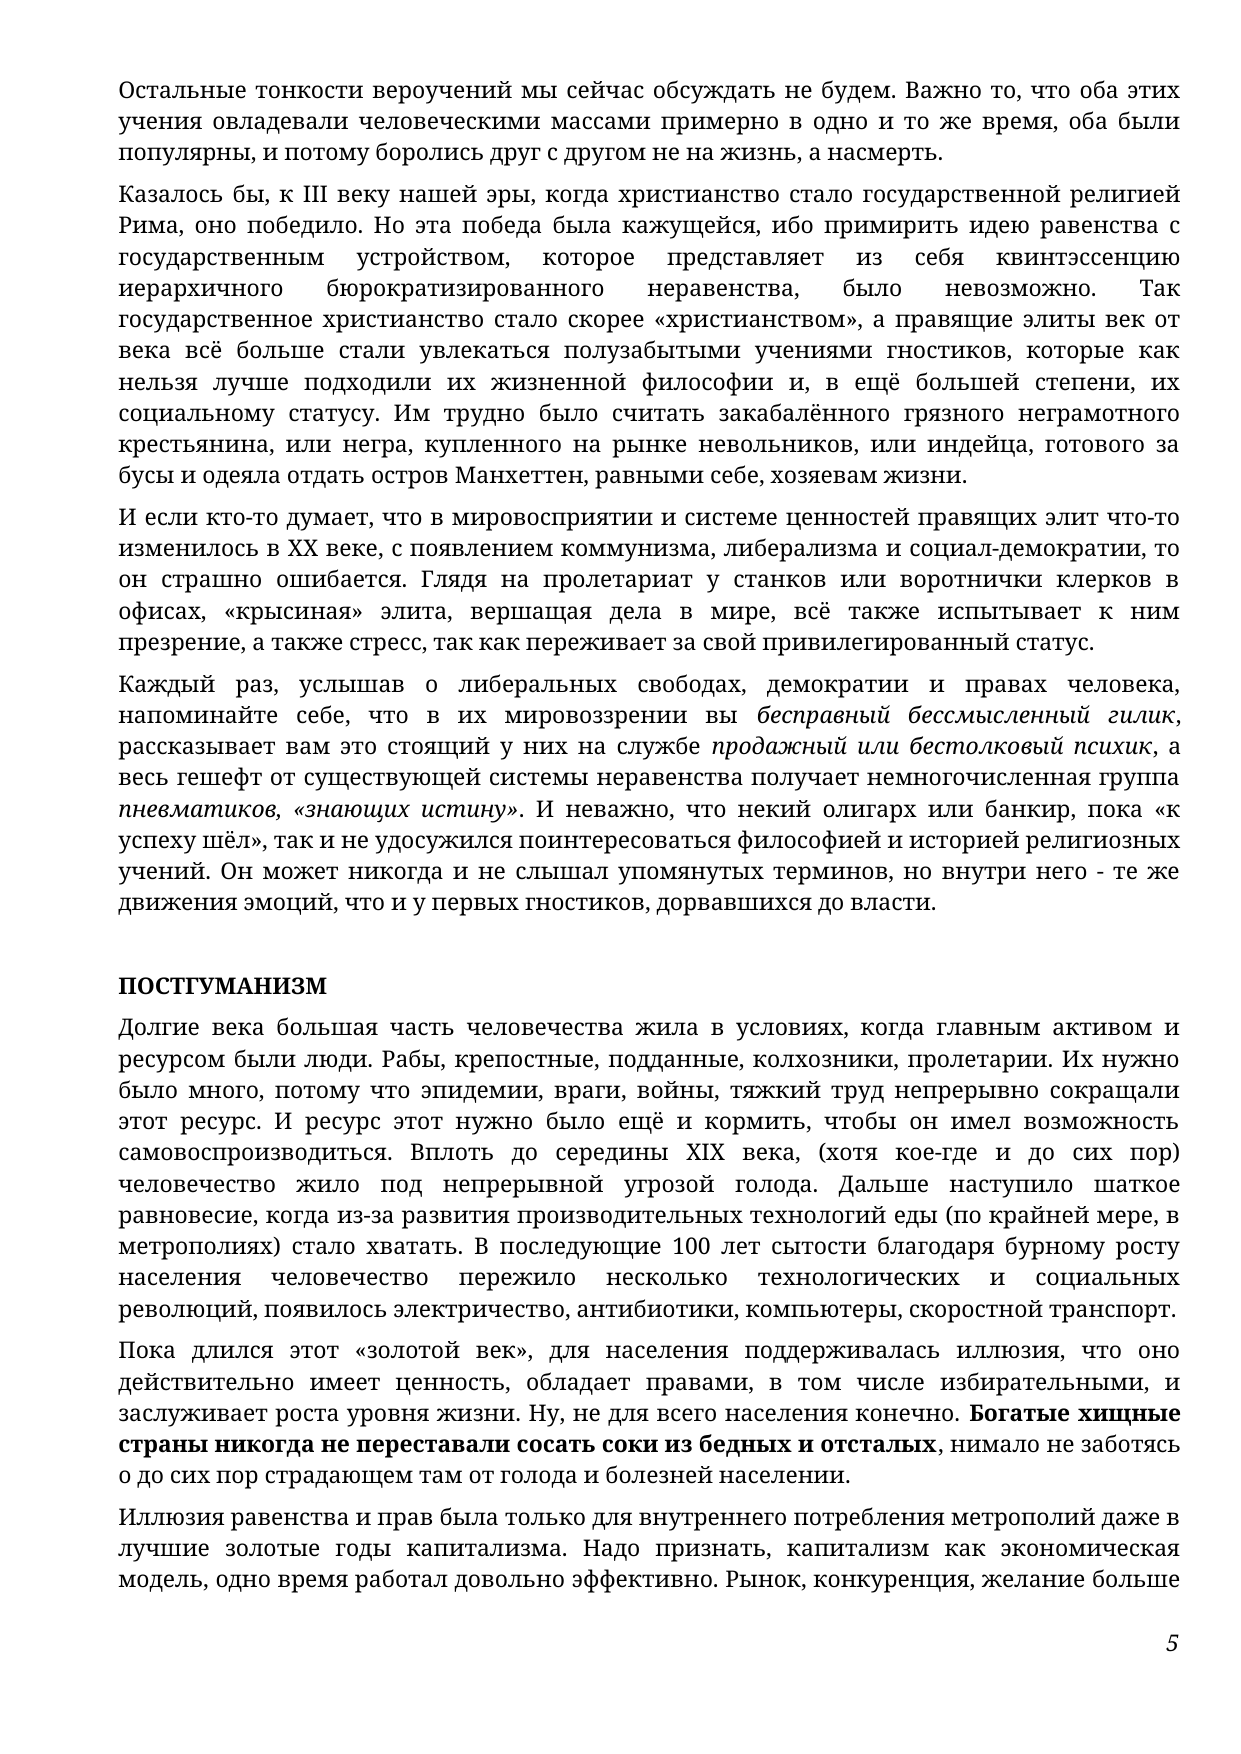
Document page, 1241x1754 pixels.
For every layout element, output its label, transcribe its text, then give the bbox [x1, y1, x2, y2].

text ПОСТГУМАНИЗМ [118, 970, 1181, 1001]
text Долгие века большая часть человечества жила в условиях, когда главным активом и ресурсом были люди. Рабы, крепостные, подданные, колхозники, пролетарии. Их нужно было много, потому что эпидемии, враги, войны, тяжкий труд непрерывно сокращали этот ресурс. И ресурс этот нужно было ещё и кормить, чтобы он имел возможность самовоспроизводиться. Вплоть до середины XIX века, (хотя кое-где и до сих пор) человечество жило под непрерывной угрозой голода. Дальше наступило шаткое равновесие, когда из-за развития производительных технологий еды (по крайней мере, в метрополиях) стало хватать. В последующие 100 лет сытости благодаря бурному росту населения человечество пережило несколько технологических и социальных революций, появилось электричество, антибиотики, компьютеры, скоростной транспорт. [118, 1011, 1181, 1324]
text Казалось бы, к III веку нашей эры, когда христианство стало государственной религией Рима, оно победило. Но эта победа была кажущейся, ибо примирить идею равенства с государственным устройством, которое представляет из себя квинтэссенцию иерархичного бюрократизированного неравенства, было невозможно. Так государственное христианство стало скорее «христианством», а правящие элиты век от века всё больше стали увлекаться полузабытыми учениями гностиков, которые как нельзя лучше подходили их жизненной философии и, в ещё большей степени, их социальному статусу. Им трудно было считать закабалённого грязного неграмотного крестьянина, или негра, купленного на рынке невольников, или индейца, готового за бусы и одеяла отдать остров Манхеттен, равными себе, хозяевам жизни. [118, 178, 1181, 491]
text Иллюзия равенства и прав была только для внутреннего потребления метрополий даже в лучшие золотые годы капитализма. Надо признать, капитализм как экономическая модель, одно время работал довольно эффективно. Рынок, конкуренция, желание больше [118, 1501, 1181, 1595]
text Каждый раз, услышав о либеральных свободах, демократии и правах человека, напоминайте себе, что в их мировоззрении вы бесправный бессмысленный гилик, рассказывает вам это стоящий у них на службе продажный или бестолковый психик, а весь гешефт от существующей системы неравенства получает немногочисленная группа пневматиков, «знающих истину». И неважно, что некий олигарх или банкир, пока «к успеху шёл», так и не удосужился поинтересоваться философией и историей религиозных учений. Он может никогда и не слышал упомянутых терминов, но внутри него - те же движения эмоций, что и у первых гностиков, дорвавшихся до власти. [118, 668, 1181, 918]
text Пока длился этот «золотой век», для населения поддерживалась иллюзия, что оно действительно имеет ценность, обладает правами, в том числе избирательными, и заслуживает роста уровня жизни. Ну, не для всего населения конечно. Богатые хищные страны никогда не переставали сосать соки из бедных и отсталых, нимало не заботясь о до сих пор страдающем там от голода и болезней населении. [118, 1334, 1181, 1491]
text Остальные тонкости вероучений мы сейчас обсуждать не будем. Важно то, что оба этих учения овладевали человеческими массами примерно в одно и то же время, оба были популярны, и потому боролись друг с другом не на жизнь, а насмерть. [118, 74, 1181, 168]
text И если кто-то думает, что в мировосприятии и системе ценностей правящих элит что-то изменилось в XX веке, с появлением коммунизма, либерализма и социал-демократии, то он страшно ошибается. Глядя на пролетариат у станков или воротнички клерков в офисах, «крысиная» элита, вершащая дела в мире, всё также испытывает к ним презрение, а также стресс, так как переживает за свой привилегированный статус. [118, 501, 1181, 657]
